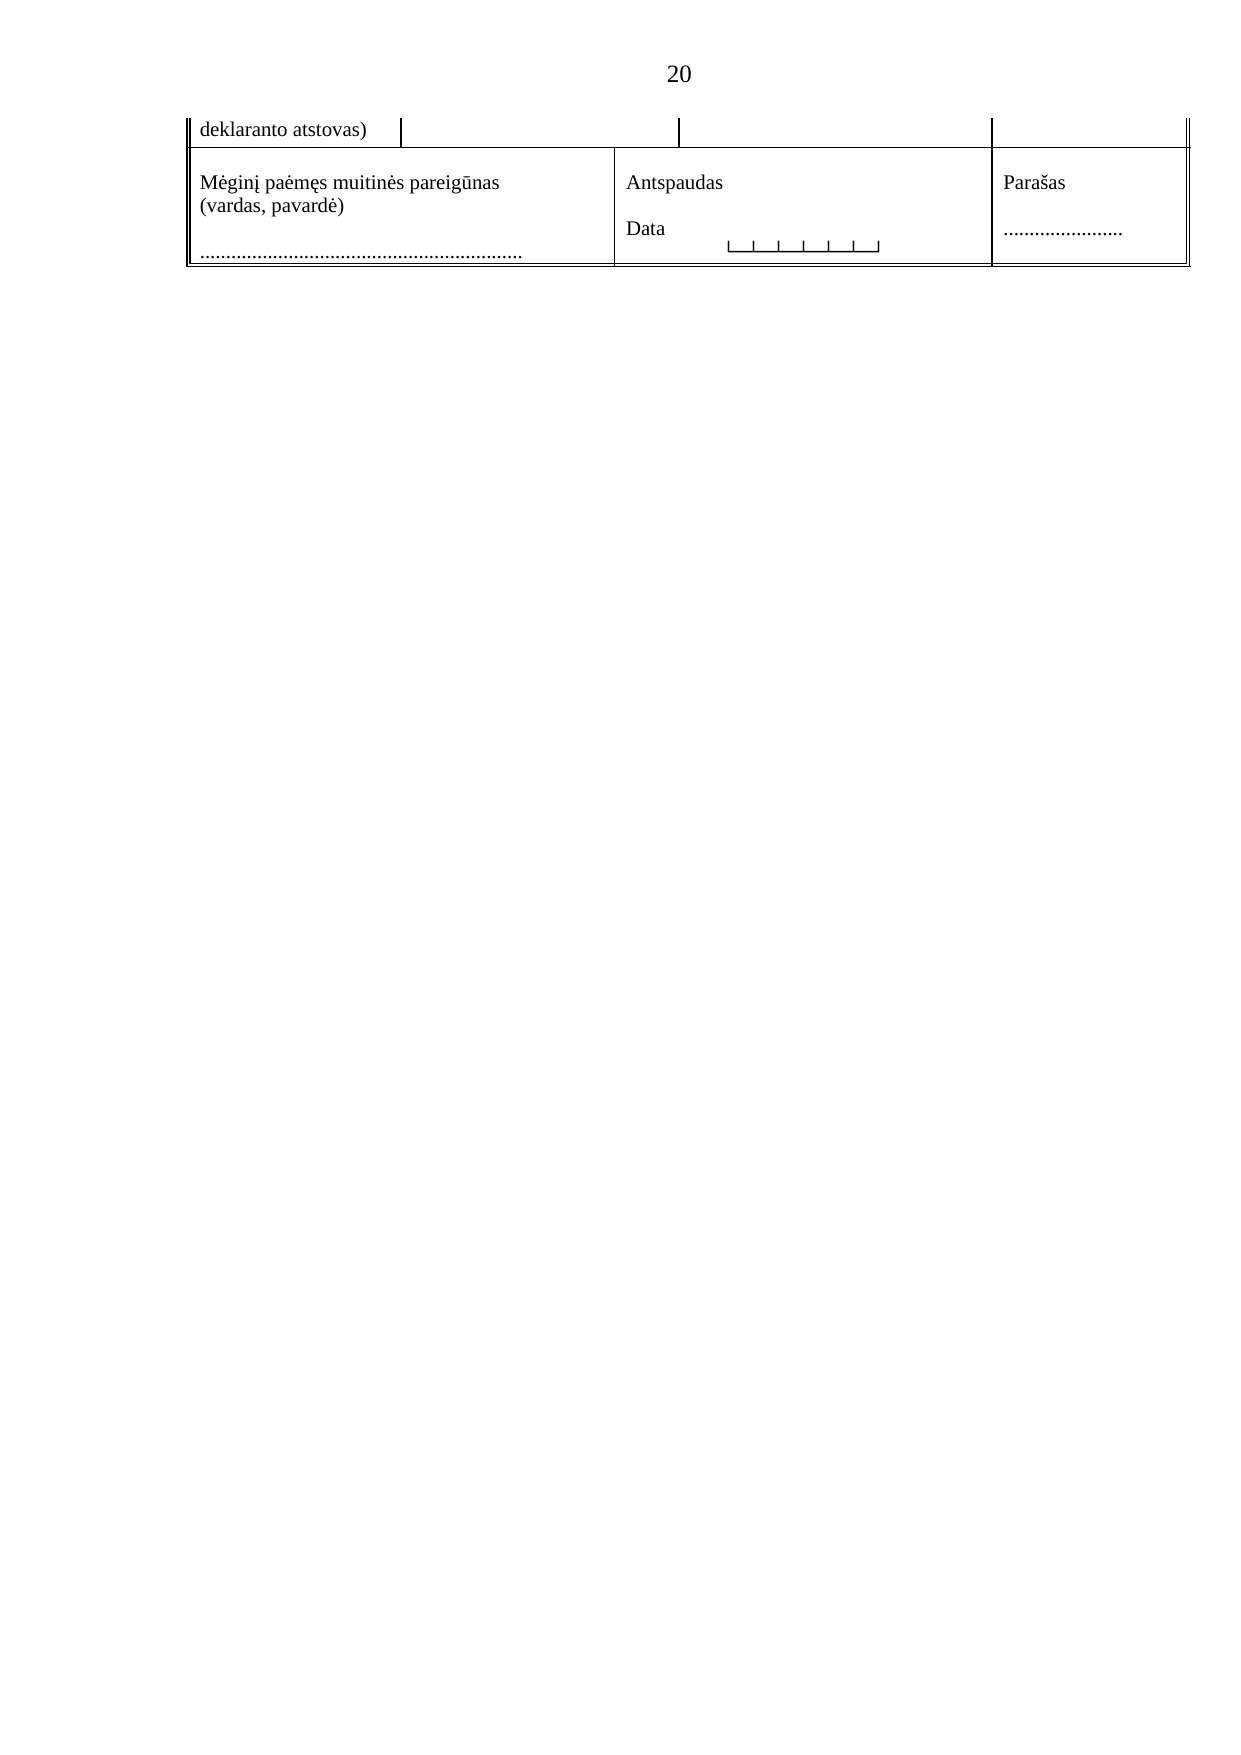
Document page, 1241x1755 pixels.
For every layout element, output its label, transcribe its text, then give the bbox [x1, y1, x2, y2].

table_cell [1190, 147, 1194, 263]
table_cell [993, 118, 1186, 147]
table_cell Antspaudas Data └─┴─┴─┴─┴─┴─┘ [615, 148, 991, 263]
table_cell [1190, 118, 1194, 147]
table_cell Parašas ....................... [993, 148, 1186, 263]
table_cell [680, 118, 991, 147]
table_cell deklaranto atstovas) [191, 118, 400, 147]
table_cell Mėginį paėmęs muitinės pareigūnas (vardas, pavardė) .............................................................. [191, 148, 614, 263]
table_cell [402, 118, 678, 147]
